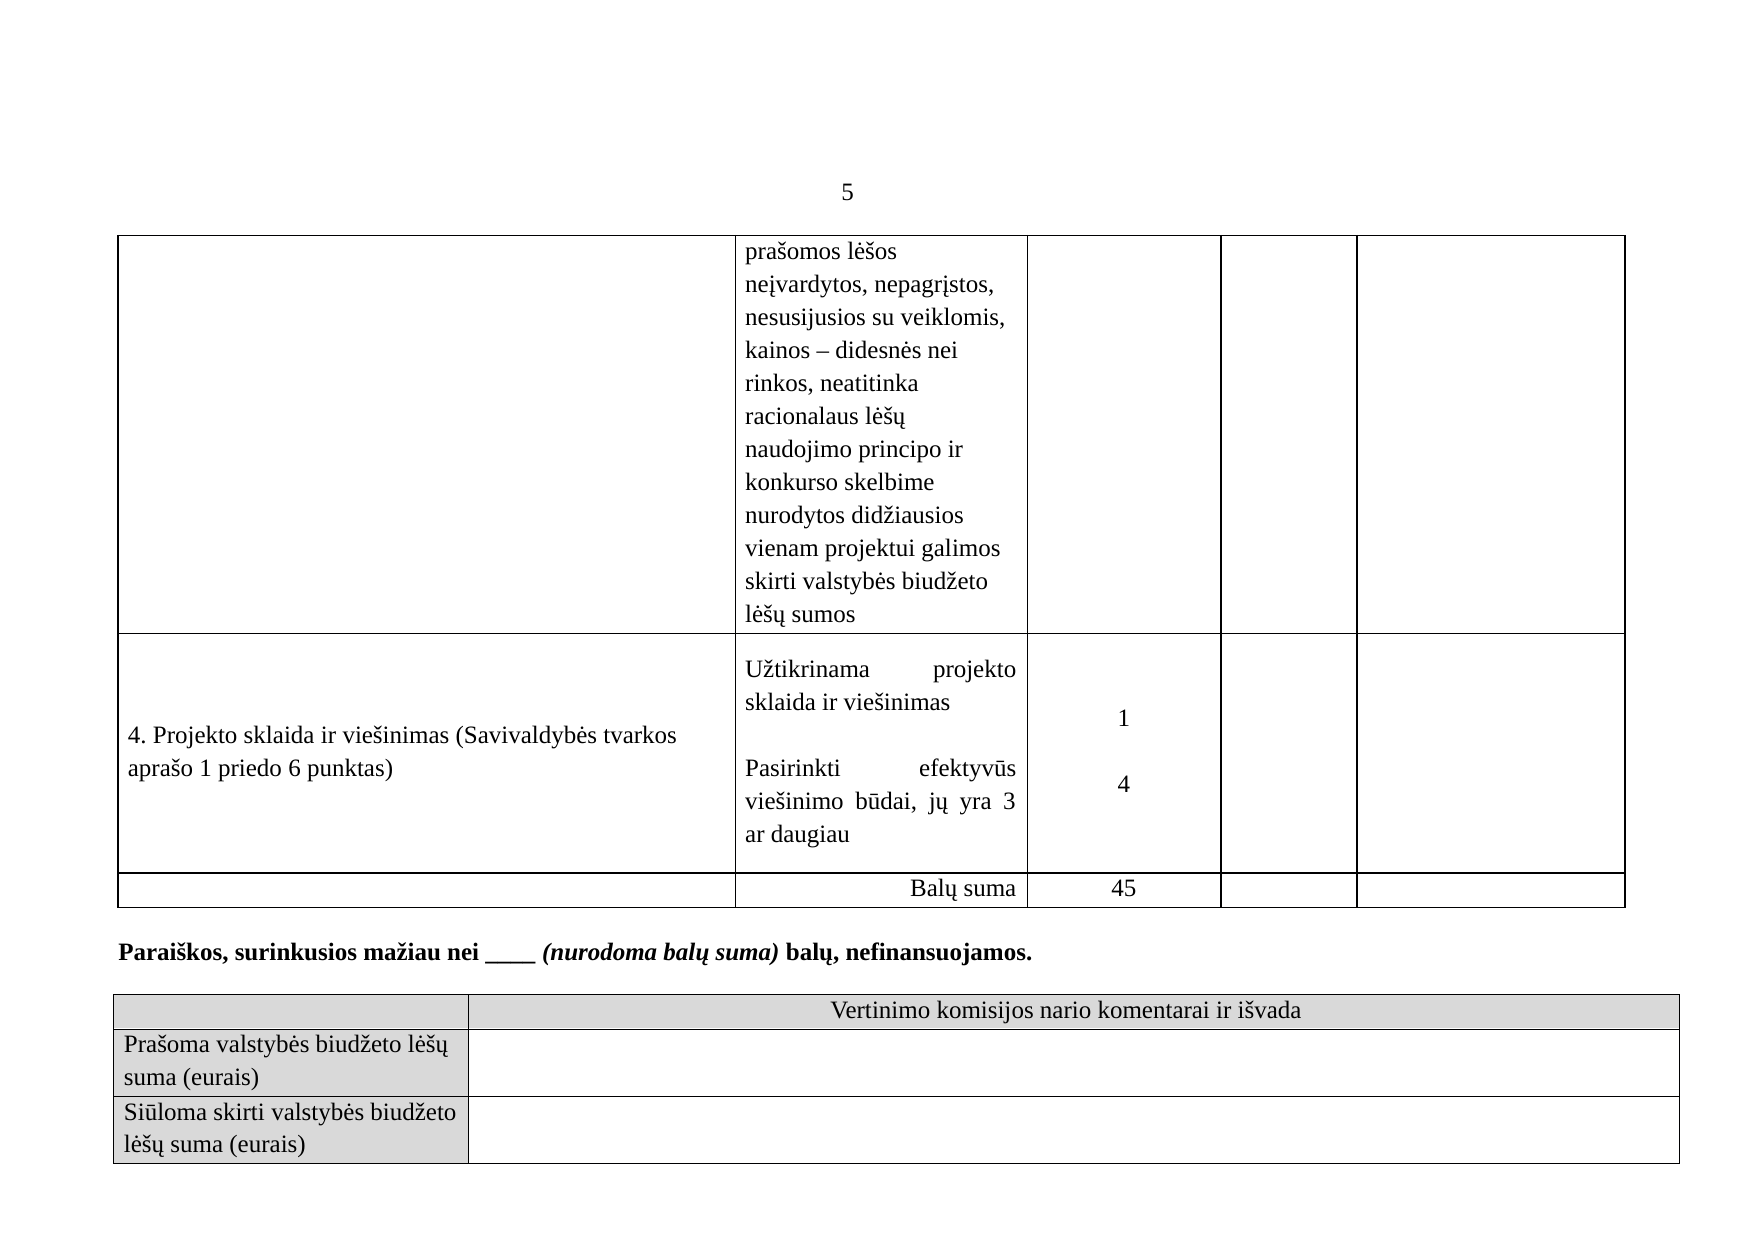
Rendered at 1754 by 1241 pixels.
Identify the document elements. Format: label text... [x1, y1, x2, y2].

table_cell [1222, 874, 1356, 907]
table_cell [119, 874, 735, 907]
table_cell prašomos lėšos neįvardytos, nepagrįstos, nesusijusios su veiklomis, kainos – didesnės nei rinkos, neatitinka racionalaus lėšų naudojimo principo ir konkurso skelbime nurodytos didžiausios vienam projektui galimos skirti valstybės biudžeto lėšų sumos [736, 236, 1027, 632]
table_cell [1358, 634, 1624, 872]
table_cell [1358, 874, 1624, 907]
table_header [114, 995, 468, 1028]
table_cell Siūloma skirti valstybės biudžeto lėšų suma (eurais) [114, 1097, 468, 1163]
table_cell Prašoma valstybės biudžeto lėšų suma (eurais) [114, 1030, 468, 1096]
table_cell 1 4 [1028, 634, 1220, 872]
table_cell [469, 1030, 1679, 1096]
text Paraiškos, surinkusios mažiau nei ____ (nurodoma balų suma) balų, nefinansuojamos. [118, 937, 1577, 966]
table_cell 45 [1028, 874, 1220, 907]
table_cell [119, 236, 735, 632]
table_cell 4. Projekto sklaida ir viešinimas (Savivaldybės tvarkos aprašo 1 priedo 6 punktas) [119, 634, 735, 872]
table_cell [1222, 634, 1356, 872]
table_cell [1028, 236, 1220, 632]
table_cell [1358, 236, 1624, 632]
table_cell [469, 1097, 1679, 1163]
table_cell [1222, 236, 1356, 632]
table_cell Užtikrinama projekto sklaida ir viešinimas Pasirinkti efektyvūs viešinimo būdai, jų yra 3 ar daugiau [736, 634, 1027, 872]
table_header Vertinimo komisijos nario komentarai ir išvada [469, 995, 1679, 1028]
table_cell Balų suma [736, 874, 1027, 907]
